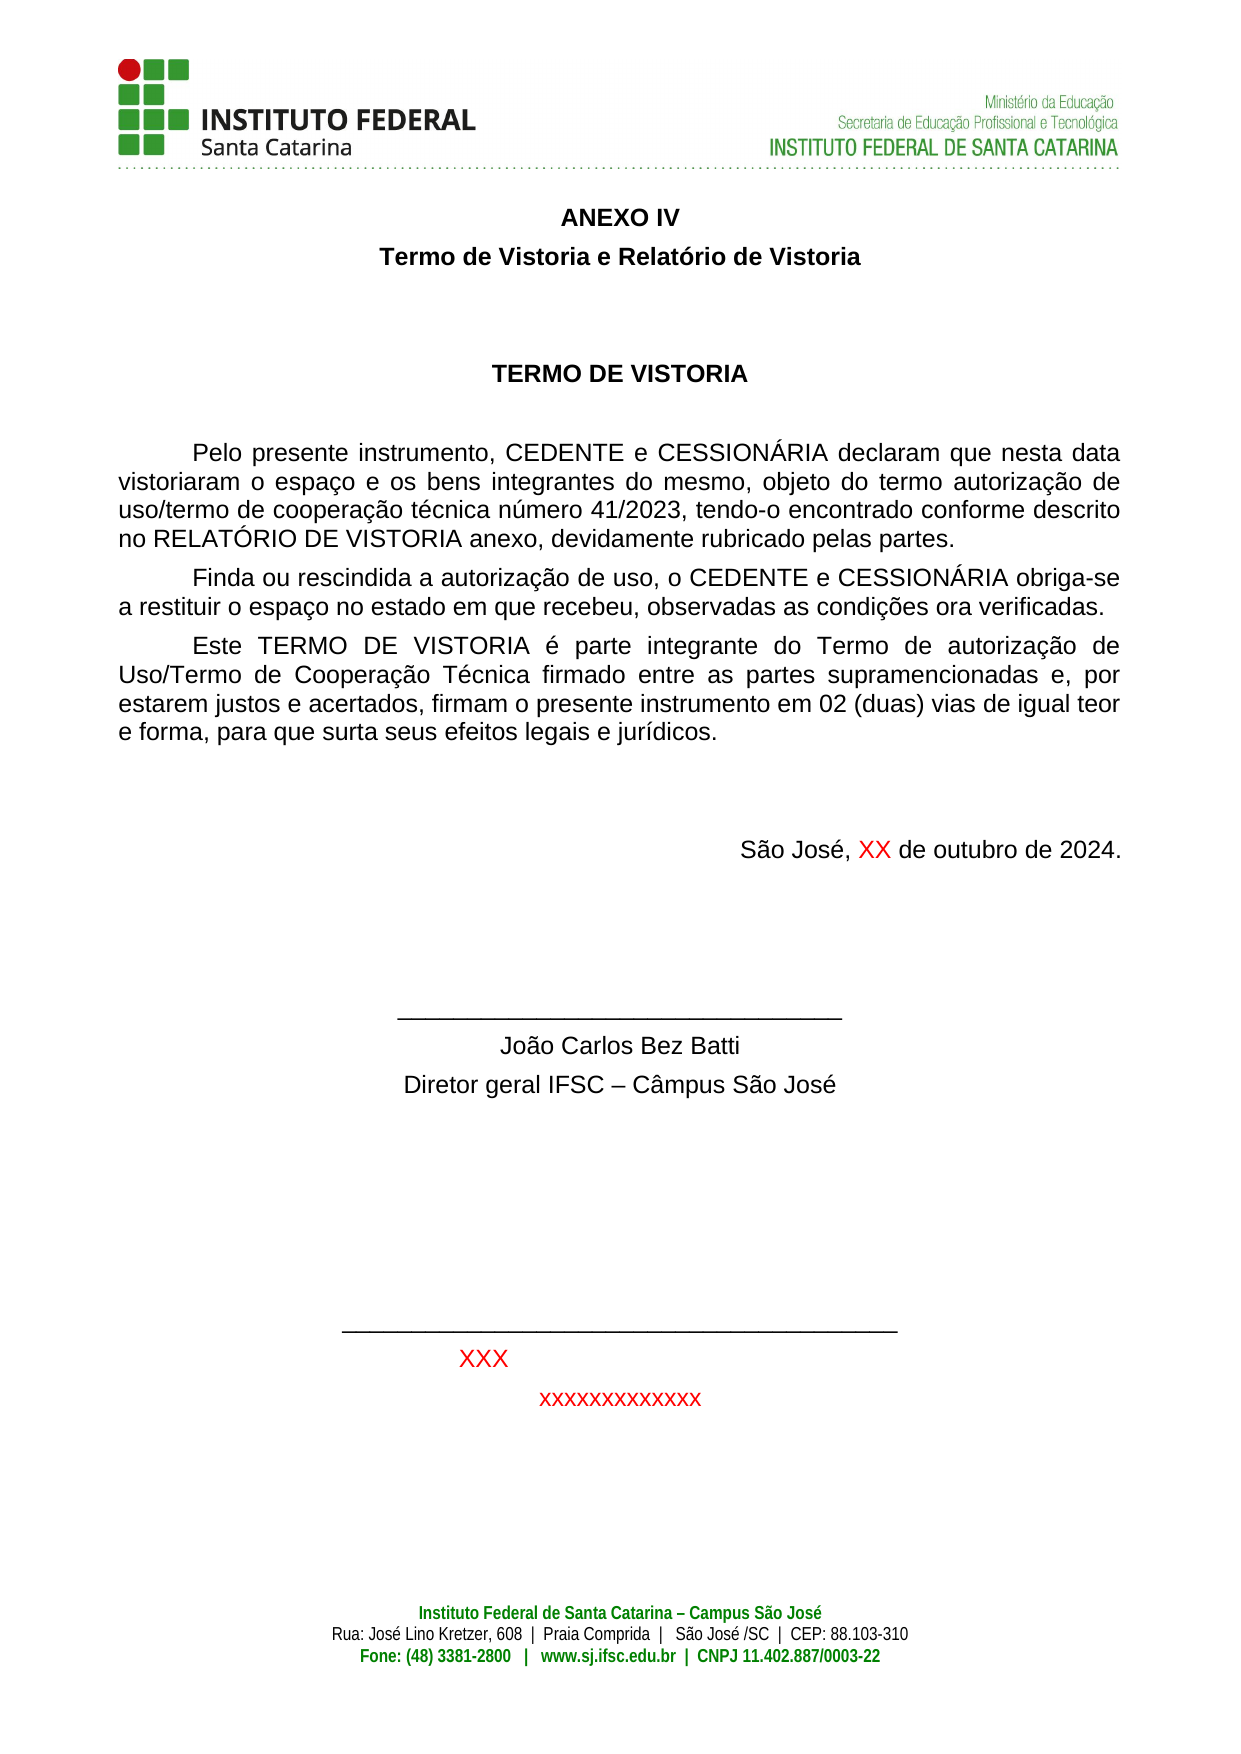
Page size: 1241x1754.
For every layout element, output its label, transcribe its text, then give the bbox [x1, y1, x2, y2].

text Finda ou rescindida a autorização de uso, o CEDENTE e CESSIONÁRIA obriga-se a restituir o espaço no estado em que recebeu, observadas as condições ora verificadas. [118, 563, 1122, 621]
text xxxxxxxxxxxxx [118, 1383, 1122, 1412]
text ________________________________ [118, 991, 1122, 1020]
text Diretor geral IFSC – Câmpus São José [118, 1070, 1122, 1098]
text João Carlos Bez Batti [118, 1031, 1122, 1059]
text ________________________________________ [118, 1305, 1122, 1333]
text TERMO DE VISTORIA [118, 359, 1122, 388]
text São José, XX de outubro de 2024. [193, 835, 1122, 863]
text XXX [118, 1344, 1122, 1373]
text ANEXO IV [118, 203, 1122, 231]
text Termo de Vistoria e Relatório de Vistoria [118, 242, 1122, 271]
text Pelo presente instrumento, CEDENTE e CESSIONÁRIA declaram que nesta data vistoriaram o espaço e os bens integrantes do mesmo, objeto do termo autorização de uso/termo de cooperação técnica número 41/2023, tendo-o encontrado conforme descrito no RELATÓRIO DE VISTORIA anexo, devidamente rubricado pelas partes. [118, 438, 1122, 553]
text Este TERMO DE VISTORIA é parte integrante do Termo de autorização de Uso/Termo de Cooperação Técnica firmado entre as partes supramencionadas e, por estarem justos e acertados, firmam o presente instrumento em 02 (duas) vias de igual teor e forma, para que surta seus efeitos legais e jurídicos. [118, 631, 1122, 746]
picture [118, 59, 1123, 169]
